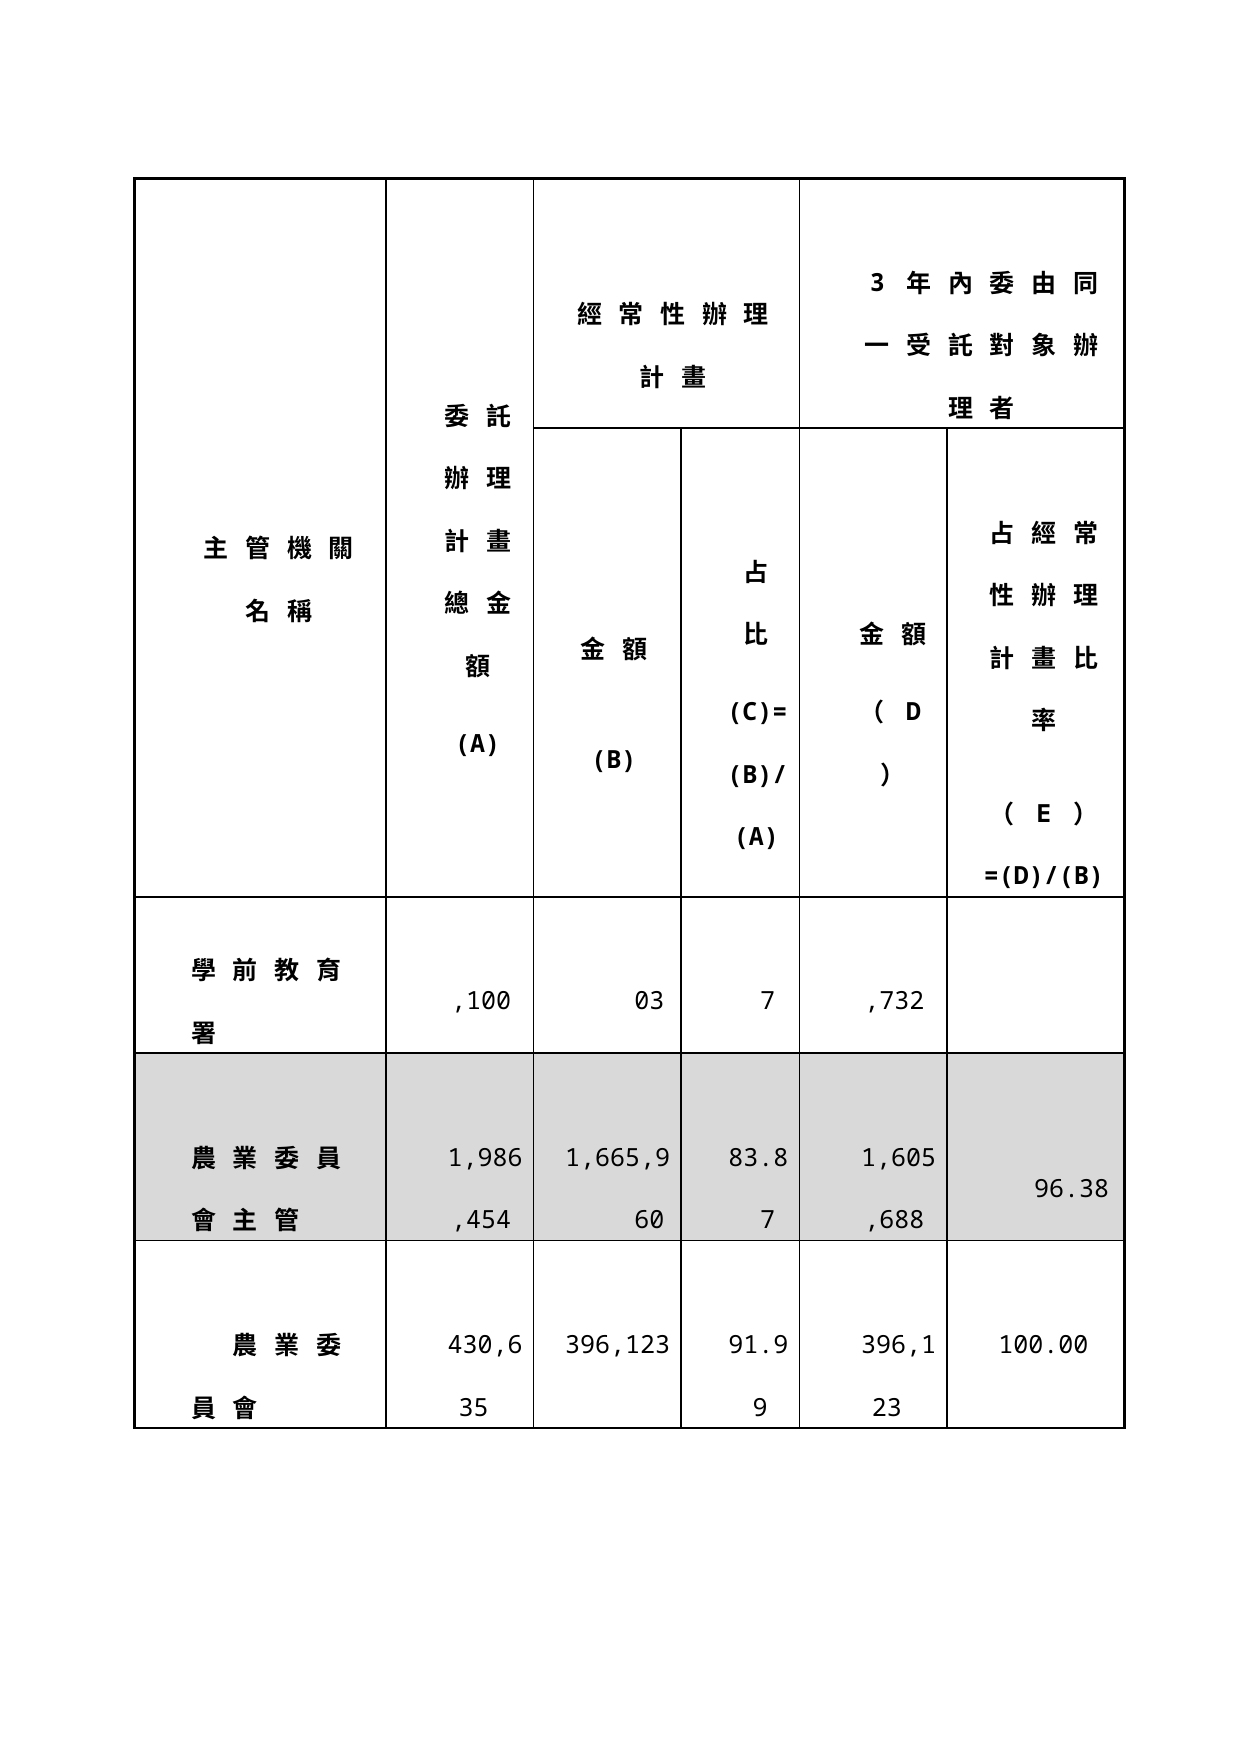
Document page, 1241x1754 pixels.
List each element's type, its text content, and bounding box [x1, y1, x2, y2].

table_cell 1,605,688 [800, 1054, 946, 1240]
table_cell 農業委員會 [136, 1241, 385, 1427]
table_cell [948, 898, 1123, 1052]
table_header 經常性辦理計畫 [534, 180, 799, 427]
table_cell 396,123 [534, 1241, 680, 1427]
table_cell 1,665,960 [534, 1054, 680, 1240]
table_header 主管機關名稱 [136, 180, 385, 896]
table_cell 占經常性辦理計畫比率 （E）=(D)/(B) [948, 429, 1123, 896]
table_header 3年內委由同一受託對象辦理者 [800, 180, 1123, 427]
table_cell 03 [534, 898, 680, 1052]
table_cell 金額 （D） [800, 429, 946, 896]
table_cell ,100 [387, 898, 533, 1052]
table_cell 金額 (B) [534, 429, 680, 896]
table_cell 農業委員會主管 [136, 1054, 385, 1240]
table_cell 7 [682, 898, 799, 1052]
table_cell 占比 (C)=(B)/(A) [682, 429, 799, 896]
table_cell 100.00 [948, 1241, 1123, 1427]
table_cell ,732 [800, 898, 946, 1052]
table_cell 96.38 [948, 1054, 1123, 1240]
table_cell 396,123 [800, 1241, 946, 1427]
table_cell 430,635 [387, 1241, 533, 1427]
table_cell 學前教育署 [136, 898, 385, 1052]
table_cell 1,986,454 [387, 1054, 533, 1240]
table_cell 83.87 [682, 1054, 799, 1240]
table_cell 91.99 [682, 1241, 799, 1427]
table_header 委託辦理計畫總金額 (A) [387, 180, 533, 896]
